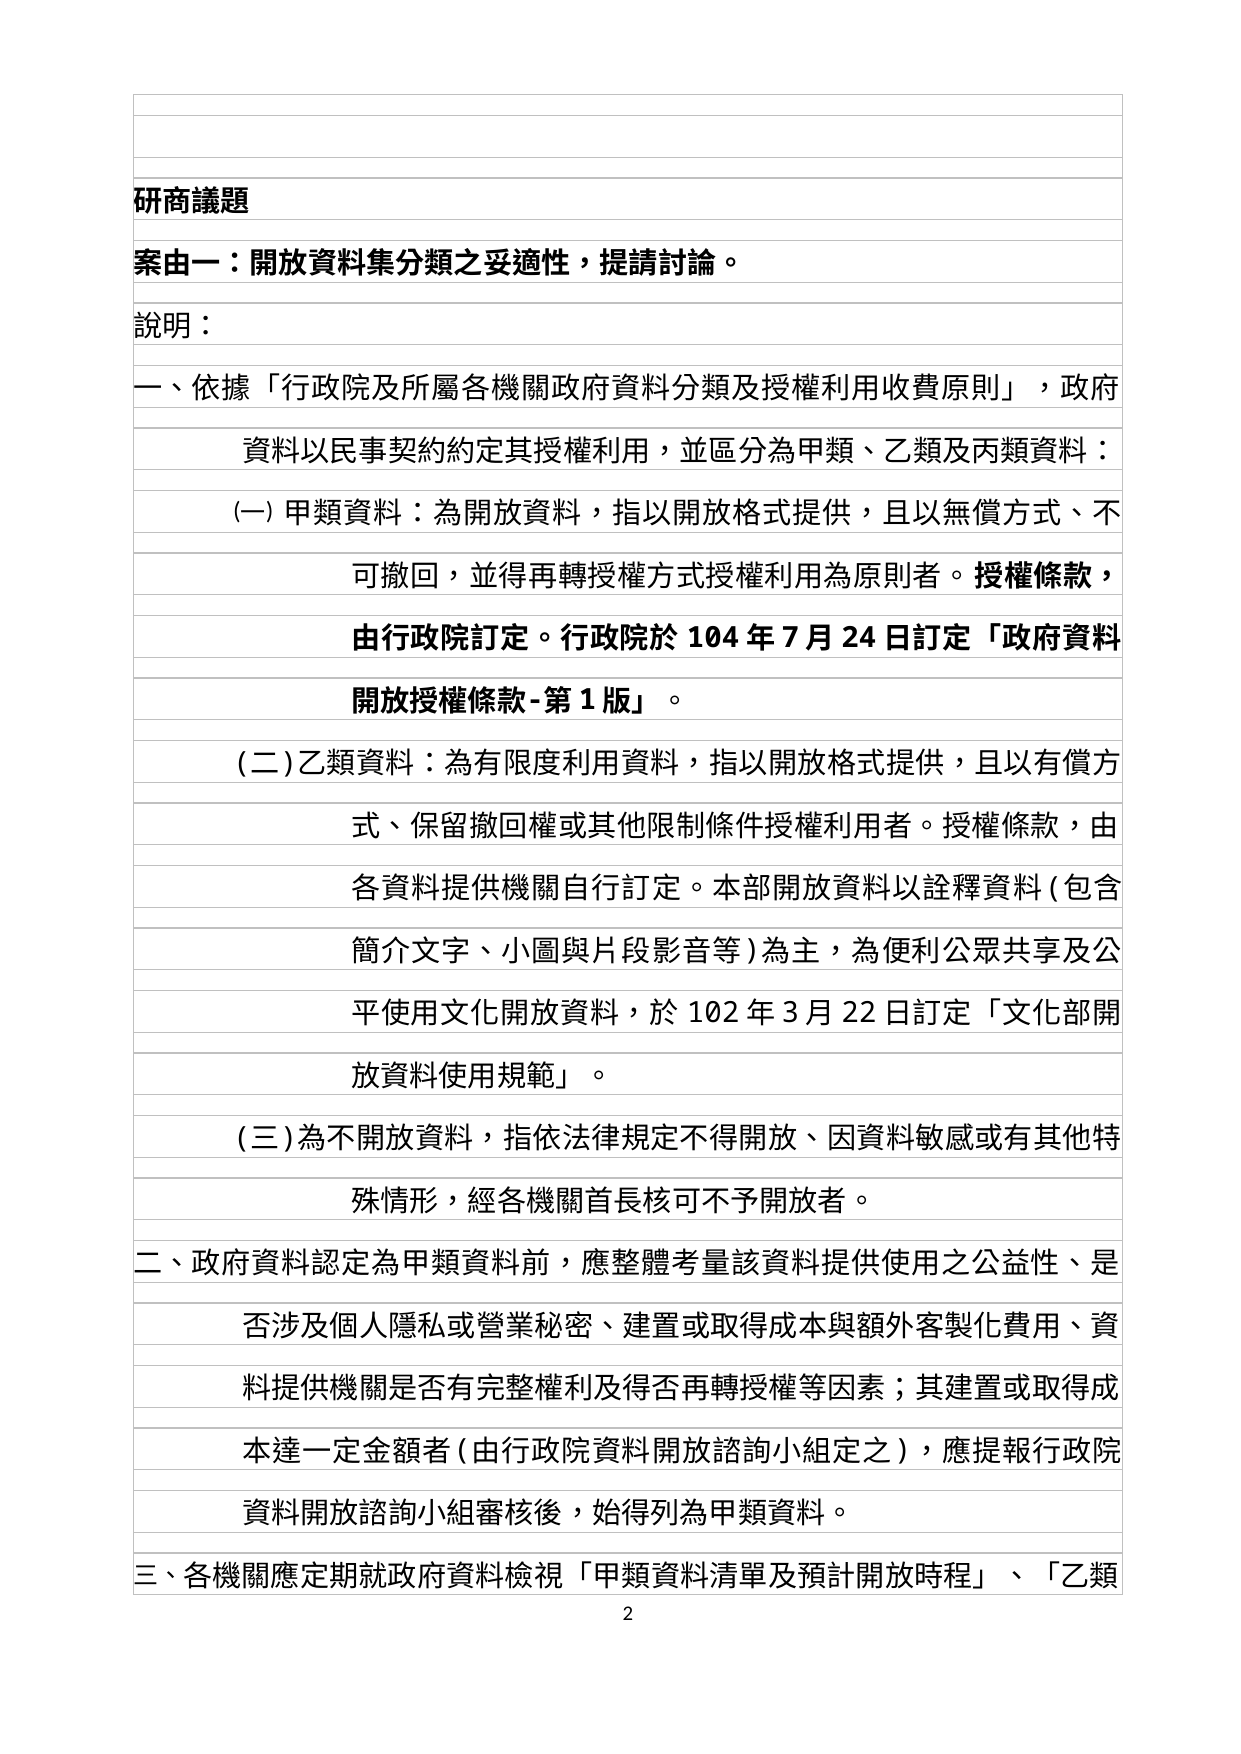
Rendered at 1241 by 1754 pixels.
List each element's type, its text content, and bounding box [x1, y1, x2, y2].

list 依據「行政院及所屬各機關政府資料分類及授權利用收費原則」，政府 [134, 366, 1122, 407]
list [233, 783, 1122, 802]
list 資料開放諮詢小組審核後，始得列為甲類資料。 [134, 1491, 1122, 1532]
list 可撤回，並得再轉授權方式授權利用為原則者。授權條款， [233, 554, 1122, 594]
text [134, 220, 1122, 240]
list 殊情形，經各機關首長核可不予開放者。 [233, 1179, 1122, 1219]
list [134, 1470, 1122, 1490]
list [233, 1095, 1122, 1115]
list [134, 1345, 1122, 1365]
text 案由一：開放資料集分類之妥適性，提請討論。 [134, 241, 1122, 282]
list 平使用文化開放資料，於102年3月22日訂定「文化部開 [233, 991, 1122, 1032]
list 簡介文字、小圖與片段影音等)為主，為便利公眾共享及公 [233, 929, 1122, 969]
list 資料以民事契約約定其授權利用，並區分為甲類、乙類及丙類資料： [134, 429, 1122, 469]
list 否涉及個人隱私或營業秘密、建置或取得成本與額外客製化費用、資 [134, 1304, 1122, 1344]
list 由行政院訂定。行政院於104年7月24日訂定「政府資料 [233, 616, 1122, 657]
list [233, 845, 1122, 865]
list 本達一定金額者(由行政院資料開放諮詢小組定之)，應提報行政院 [134, 1429, 1122, 1469]
list [134, 1408, 1122, 1427]
text [134, 283, 1122, 302]
list [233, 1033, 1122, 1052]
list [233, 1158, 1122, 1177]
list 各機關應定期就政府資料檢視「甲類資料清單及預計開放時程」、「乙類資料清單、限制利用之理由、收費基準、授權利用所創造之實質效益」、「丙類資料不開放之法令依據或理由」之妥適性，並適時調整，以利政府資料活化再利用。 [134, 1554, 1122, 1594]
list 政府資料認定為甲類資料前，應整體考量該資料提供使用之公益性、是 [134, 1241, 1122, 1282]
text [134, 158, 1122, 177]
list [134, 1220, 1122, 1240]
list [134, 408, 1122, 427]
list 為不開放資料，指依法律規定不得開放、因資料敏感或有其他特 [233, 1116, 1122, 1157]
list 放資料使用規範」。 [233, 1054, 1122, 1094]
text 研商議題 [134, 179, 1122, 219]
list 乙類資料：為有限度利用資料，指以開放格式提供，且以有償方 [233, 741, 1122, 782]
list [233, 595, 1122, 615]
list 各機關應定期就政府資料檢視「甲類資料清單及預計開放時程」、「乙類資料清單、限制利用之理由、收費基準、授權利用所創造之實質效益」、「丙類資料不開放之法令依據或理由」之妥適性，並適時調整，以利政府資料活化再利用。 [134, 1533, 1122, 1552]
text 說明： [134, 304, 1122, 344]
list 式、保留撤回權或其他限制條件授權利用者。授權條款，由 [233, 804, 1122, 844]
list [233, 970, 1122, 990]
list 料提供機關是否有完整權利及得否再轉授權等因素；其建置或取得成 [134, 1366, 1122, 1407]
list [233, 720, 1122, 740]
list [233, 908, 1122, 927]
list [134, 345, 1122, 365]
list 開放授權條款-第1版」。 [233, 679, 1122, 719]
list [233, 658, 1122, 677]
list [233, 470, 1122, 490]
list [233, 533, 1122, 552]
list 甲類資料：為開放資料，指以開放格式提供，且以無償方式、不 [233, 491, 1122, 532]
list [134, 1283, 1122, 1302]
list 各資料提供機關自行訂定。本部開放資料以詮釋資料(包含 [233, 866, 1122, 907]
